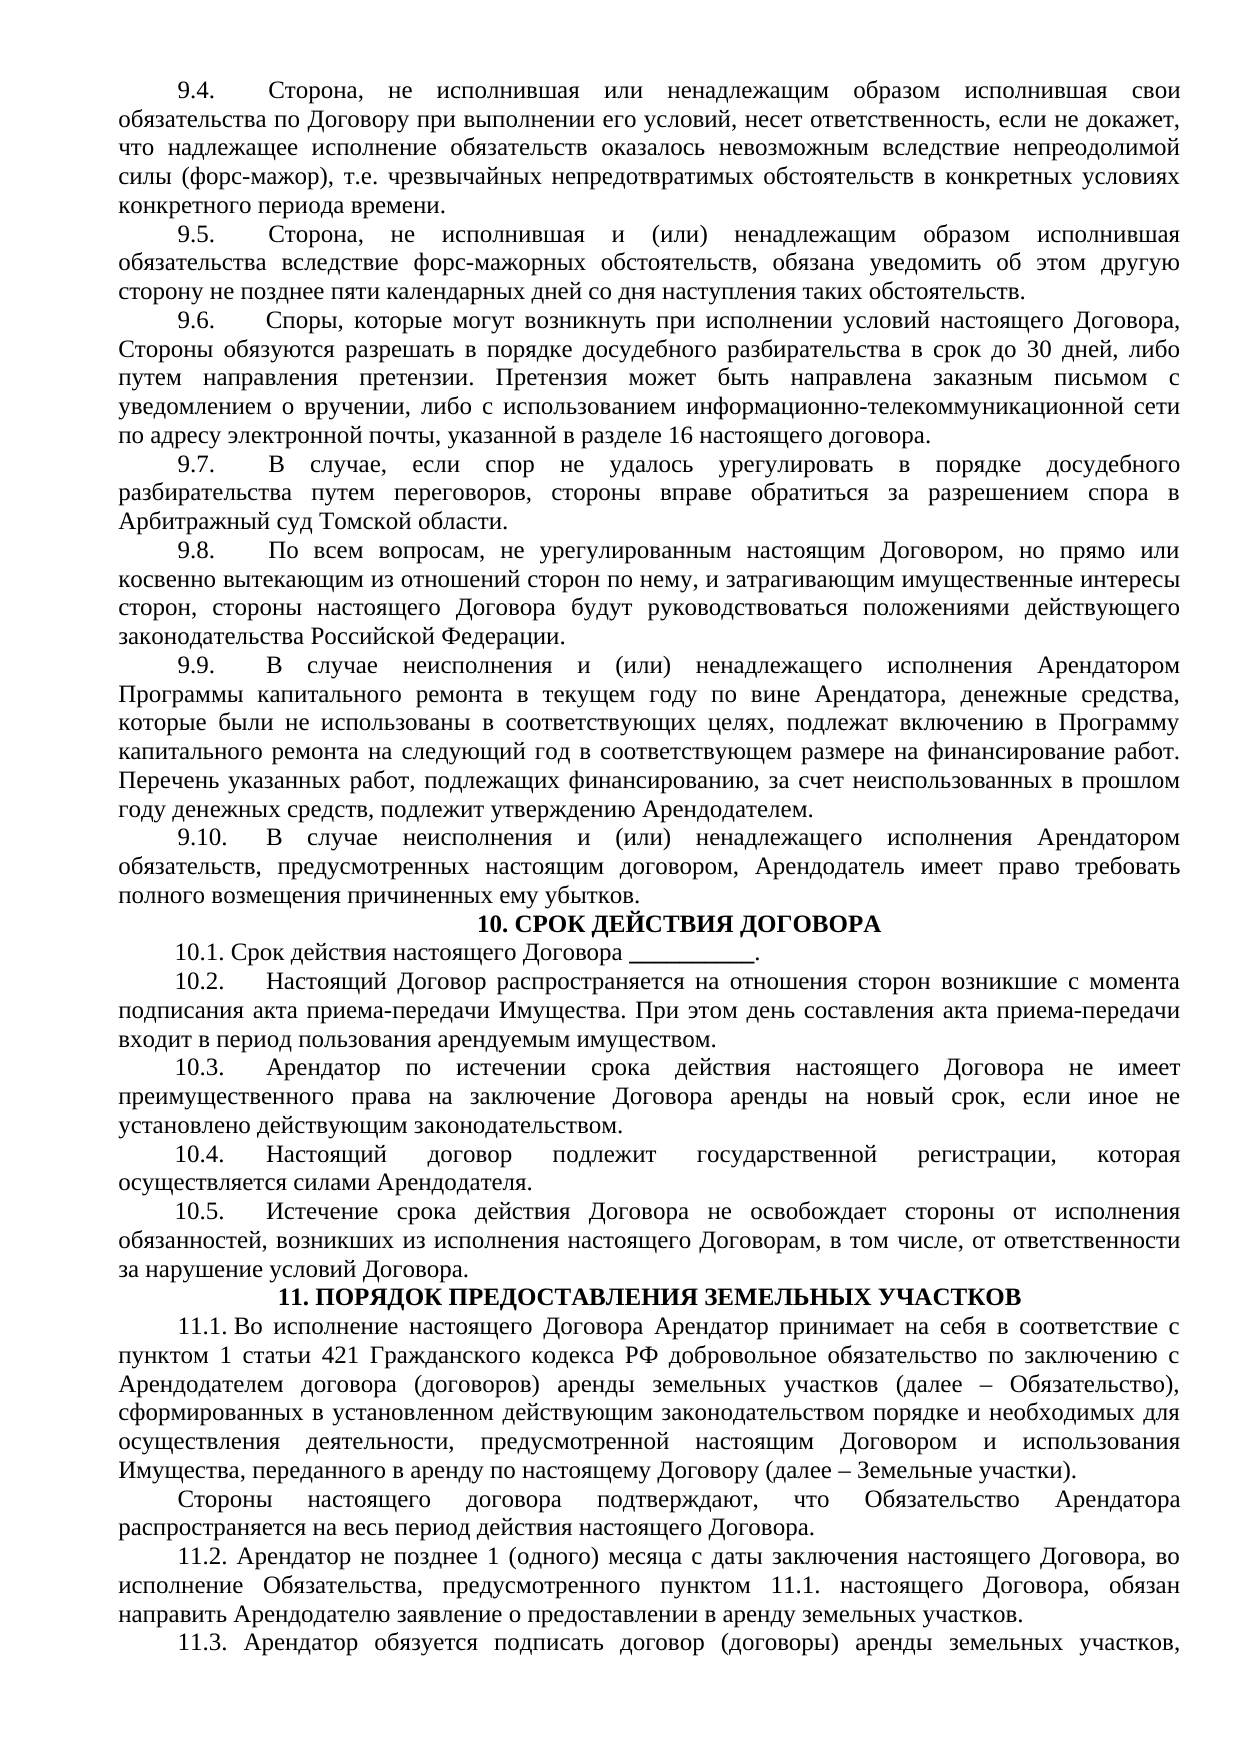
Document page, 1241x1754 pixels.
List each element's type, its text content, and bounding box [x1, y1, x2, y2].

list Сторона, не исполнившая или ненадлежащим образом исполнившая свои обязательства по Договору при выполнении его условий, несет ответственность, если не докажет, что надлежащее исполнение обязательств оказалось невозможным вследствие непреодолимой силы (форс-мажор), т.е. чрезвычайных непредотвратимых обстоятельств в конкретных условиях конкретного периода времени. [118, 75, 1181, 219]
text Стороны настоящего договора подтверждают, что Обязательство Арендатора распространяется на весь период действия настоящего Договора. [118, 1484, 1181, 1541]
subtitle 11. ПОРЯДОК ПРЕДОСТАВЛЕНИЯ ЗЕМЕЛЬНЫХ УЧАСТКОВ [118, 1282, 1181, 1311]
text 11.3. Арендатор обязуется подписать договор (договоры) аренды земельных участков, [118, 1627, 1181, 1656]
subtitle 10. СРОК ДЕЙСТВИЯ ДОГОВОРА [118, 909, 1181, 937]
list В случае, если спор не удалось урегулировать в порядке досудебного разбирательства путем переговоров, стороны вправе обратиться за разрешением спора в Арбитражный суд Томской области. [118, 449, 1181, 535]
list Истечение срока действия Договора не освобождает стороны от исполнения обязанностей, возникших из исполнения настоящего Договорам, в том числе, от ответственности за нарушение условий Договора. [118, 1196, 1181, 1282]
list Арендатор по истечении срока действия настоящего Договора не имеет преимущественного права на заключение Договора аренды на новый срок, если иное не установлено действующим законодательством. [118, 1052, 1181, 1139]
list Настоящий договор подлежит государственной регистрации, которая осуществляется силами Арендодателя. [118, 1139, 1181, 1196]
list Сторона, не исполнившая и (или) ненадлежащим образом исполнившая обязательства вследствие форс-мажорных обстоятельств, обязана уведомить об этом другую сторону не позднее пяти календарных дней со дня наступления таких обстоятельств. [118, 219, 1181, 305]
text 11.2. Арендатор не позднее 1 (одного) месяца с даты заключения настоящего Договора, во исполнение Обязательства, предусмотренного пунктом 11.1. настоящего Договора, обязан направить Арендодателю заявление о предоставлении в аренду земельных участков. [118, 1541, 1181, 1627]
list По всем вопросам, не урегулированным настоящим Договором, но прямо или косвенно вытекающим из отношений сторон по нему, и затрагивающим имущественные интересы сторон, стороны настоящего Договора будут руководствоваться положениями действующего законодательства Российской Федерации. [118, 535, 1181, 650]
list В случае неисполнения и (или) ненадлежащего исполнения Арендатором обязательств, предусмотренных настоящим договором, Арендодатель имеет право требовать полного возмещения причиненных ему убытков. [118, 822, 1181, 909]
text 11.1. Во исполнение настоящего Договора Арендатор принимает на себя в соответствие с пунктом 1 статьи 421 Гражданского кодекса РФ добровольное обязательство по заключению с Арендодателем договора (договоров) аренды земельных участков (далее – Обязательство), сформированных в установленном действующим законодательством порядке и необходимых для осуществления деятельности, предусмотренной настоящим Договором и использования Имущества, переданного в аренду по настоящему Договору (далее – Земельные участки). [118, 1311, 1181, 1484]
list Споры, которые могут возникнуть при исполнении условий настоящего Договора, Стороны обязуются разрешать в порядке досудебного разбирательства в срок до 30 дней, либо путем направления претензии. Претензия может быть направлена заказным письмом с уведомлением о вручении, либо с использованием информационно-телекоммуникационной сети по адресу электронной почты, указанной в разделе 16 настоящего договора. [118, 305, 1181, 449]
text 10.1. Срок действия настоящего Договора __________. [174, 937, 1181, 966]
list В случае неисполнения и (или) ненадлежащего исполнения Арендатором Программы капитального ремонта в текущем году по вине Арендатора, денежные средства, которые были не использованы в соответствующих целях, подлежат включению в Программу капитального ремонта на следующий год в соответствующем размере на финансирование работ. Перечень указанных работ, подлежащих финансированию, за счет неиспользованных в прошлом году денежных средств, подлежит утверждению Арендодателем. [118, 650, 1181, 822]
list Настоящий Договор распространяется на отношения сторон возникшие с момента подписания акта приема-передачи Имущества. При этом день составления акта приема-передачи входит в период пользования арендуемым имуществом. [118, 966, 1181, 1052]
